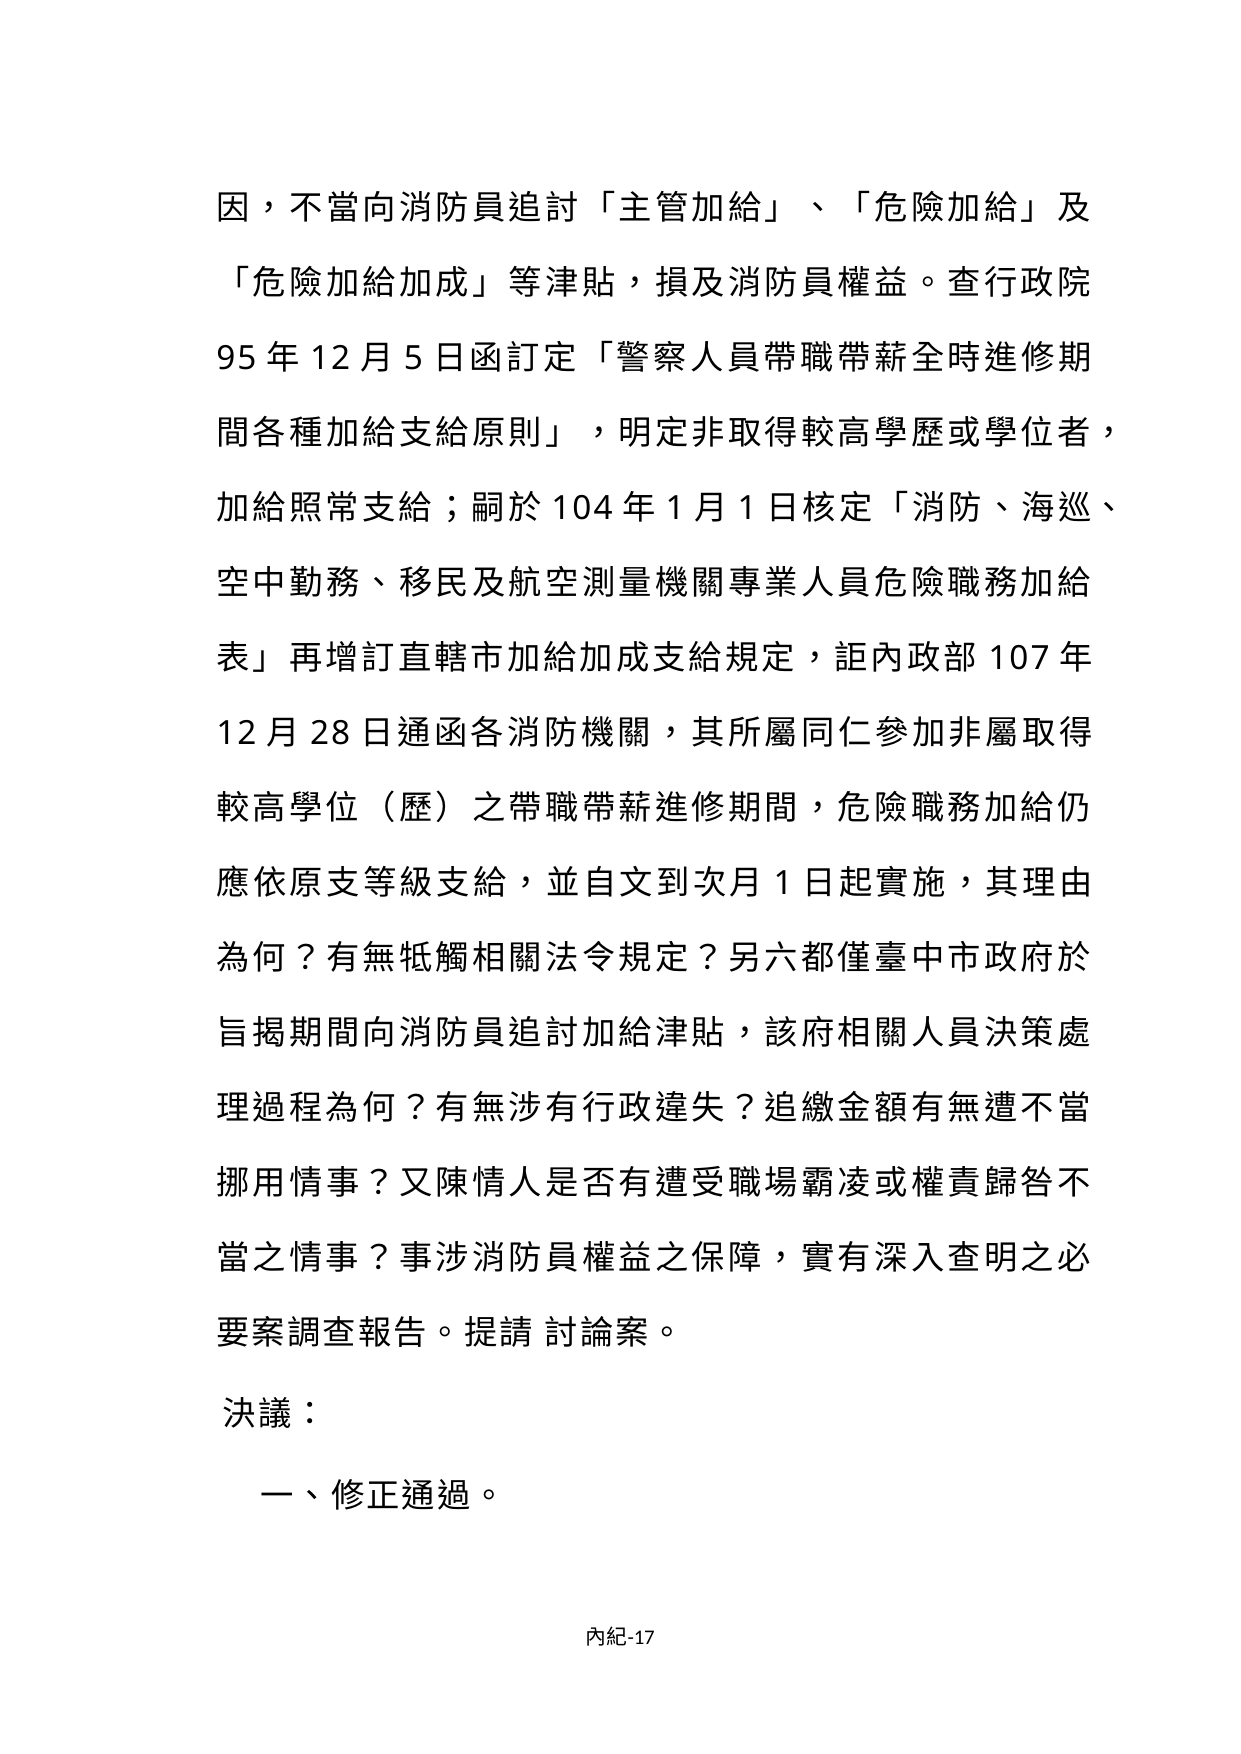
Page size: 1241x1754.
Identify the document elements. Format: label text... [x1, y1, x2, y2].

text 決議： [214, 1372, 1101, 1451]
text 三十二、葉大華委員、浦忠成委員自動調查，據訴，臺中市政府消防局於104年至109年間，率以受訓、進修等原因，不當向消防員追討「主管加給」、「危險加給」及「危險加給加成」等津貼，損及消防員權益。查行政院95年12月5日函訂定「警察人員帶職帶薪全時進修期間各種加給支給原則」，明定非取得較高學歷或學位者，加給照常支給；嗣於104年1月1日核定「消防、海巡、空中勤務、移民及航空測量機關專業人員危險職務加給表」再增訂直轄市加給加成支給規定，詎內政部107年12月28日通函各消防機關，其所屬同仁參加非屬取得較高學位（歷）之帶職帶薪進修期間，危險職務加給仍應依原支等級支給，並自文到次月1日起實施，其理由為何？有無牴觸相關法令規定？另六都僅臺中市政府於旨揭期間向消防員追討加給津貼，該府相關人員決策處理過程為何？有無涉有行政違失？追繳金額有無遭不當挪用情事？又陳情人是否有遭受職場霸凌或權責歸咎不當之情事？事涉消防員權益之保障，實有深入查明之必要案調查報告。提請 討論案。 [139, 166, 1101, 1370]
text 一、修正通過。 [252, 1453, 1101, 1532]
